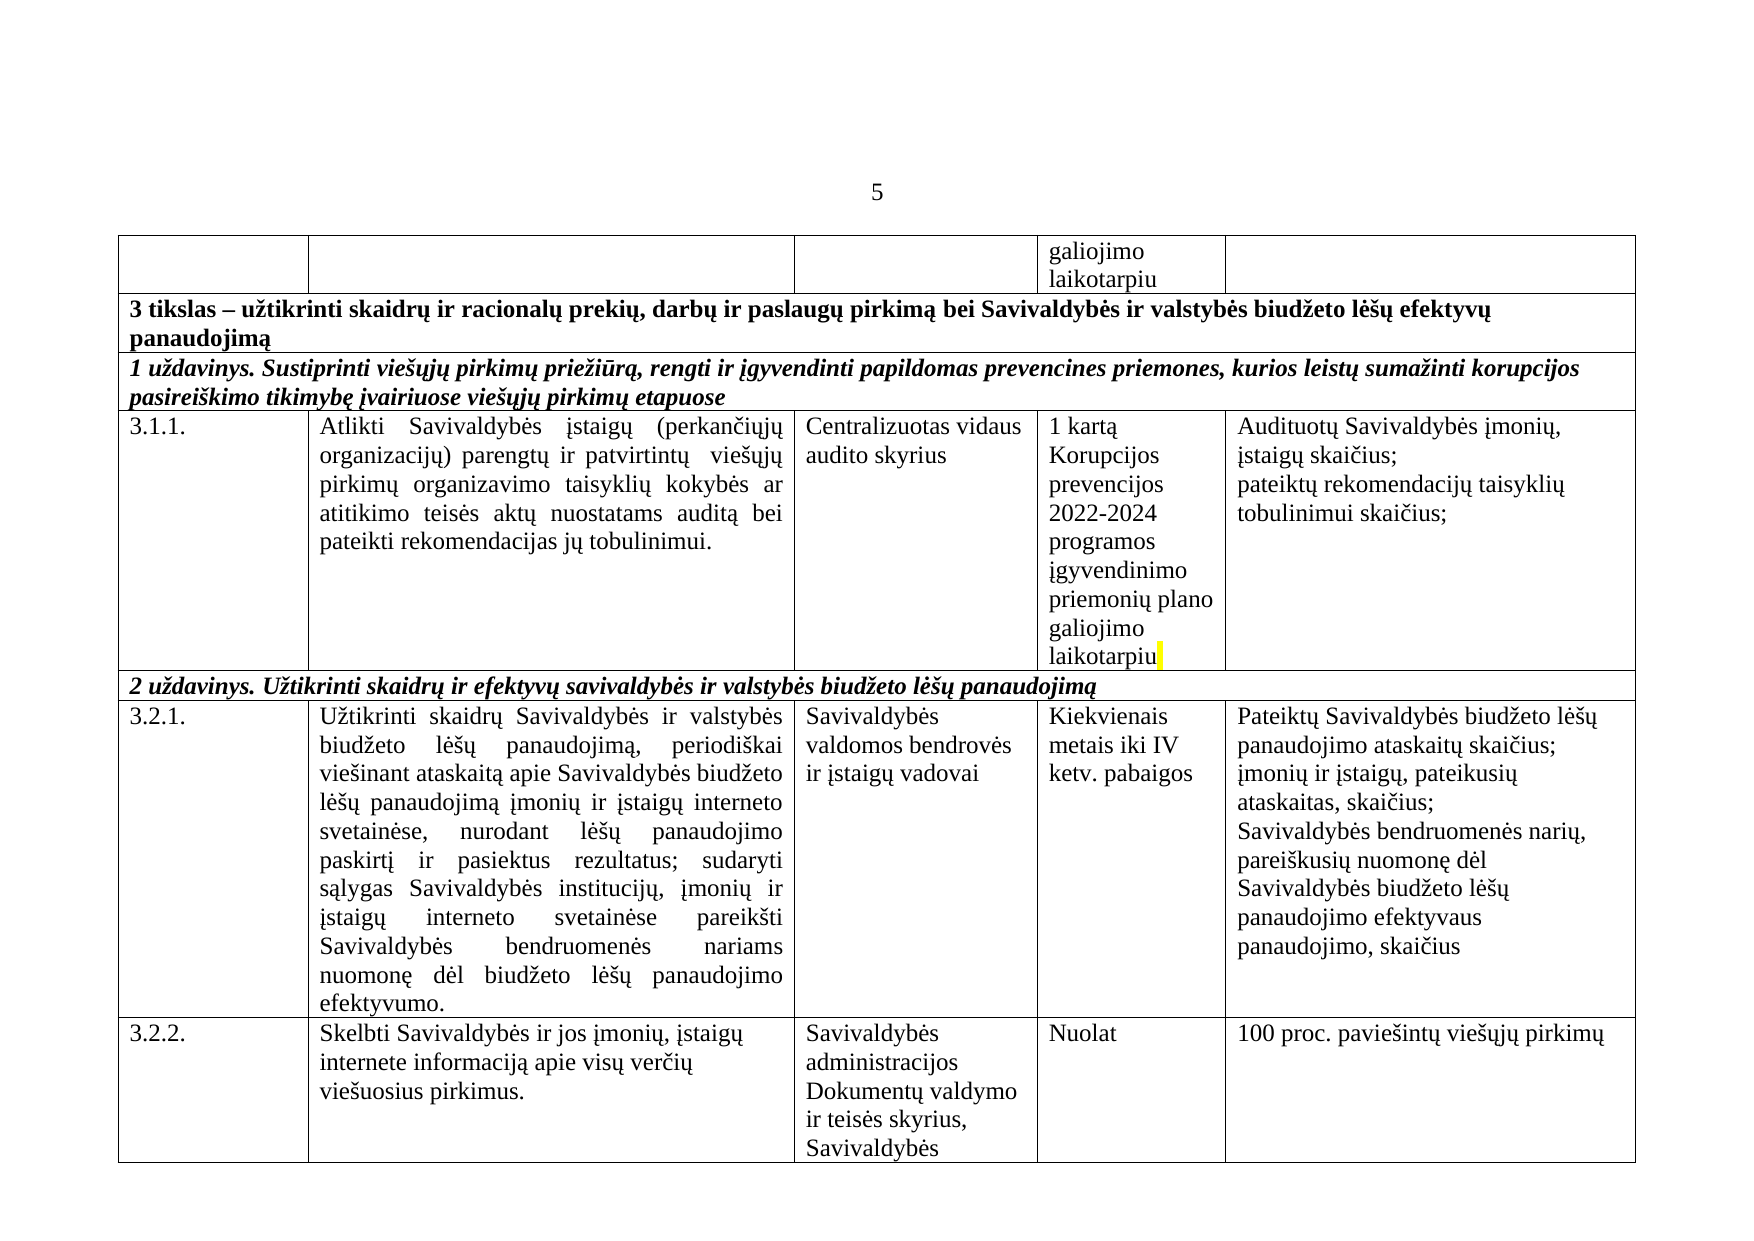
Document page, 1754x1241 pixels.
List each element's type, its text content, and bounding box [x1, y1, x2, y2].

table_cell Savivaldybės administracijos Dokumentų valdymo ir teisės skyrius, Savivaldybės [795, 1018, 1037, 1162]
table_cell 3.1.1. [119, 411, 308, 670]
table_cell Savivaldybės valdomos bendrovės ir įstaigų vadovai [795, 701, 1037, 1017]
table_cell Pateiktų Savivaldybės biudžeto lėšų panaudojimo ataskaitų skaičius; įmonių ir įstaigų, pateikusių ataskaitas, skaičius; Savivaldybės bendruomenės narių, pareiškusių nuomonę dėl Savivaldybės biudžeto lėšų panaudojimo efektyvaus panaudojimo, skaičius [1226, 701, 1635, 1017]
table_cell 1 kartą Korupcijos prevencijos 2022-2024 programos įgyvendinimo priemonių plano galiojimo laikotarpiu [1038, 411, 1225, 670]
table_cell Užtikrinti skaidrų Savivaldybės ir valstybės biudžeto lėšų panaudojimą, periodiškai viešinant ataskaitą apie Savivaldybės biudžeto lėšų panaudojimą įmonių ir įstaigų interneto svetainėse, nurodant lėšų panaudojimo paskirtį ir pasiektus rezultatus; sudaryti sąlygas Savivaldybės institucijų, įmonių ir įstaigų interneto svetainėse pareikšti Savivaldybės bendruomenės nariams nuomonę dėl biudžeto lėšų panaudojimo efektyvumo. [309, 701, 794, 1017]
table_cell Centralizuotas vidaus audito skyrius [795, 411, 1037, 670]
table_cell Atlikti Savivaldybės įstaigų (perkančiųjų organizacijų) parengtų ir patvirtintų viešųjų pirkimų organizavimo taisyklių kokybės ar atitikimo teisės aktų nuostatams auditą bei pateikti rekomendacijas jų tobulinimui. [309, 411, 794, 670]
table_cell 3 tikslas – užtikrinti skaidrų ir racionalų prekių, darbų ir paslaugų pirkimą bei Savivaldybės ir valstybės biudžeto lėšų efektyvų panaudojimą [119, 294, 1635, 352]
table_cell Kiekvienais metais iki IV ketv. pabaigos [1038, 701, 1225, 1017]
table_cell 1 uždavinys. Sustiprinti viešųjų pirkimų priežiūrą, rengti ir įgyvendinti papildomas prevencines priemones, kurios leistų sumažinti korupcijos pasireiškimo tikimybę įvairiuose viešųjų pirkimų etapuose [119, 353, 1635, 410]
table_cell 2 uždavinys. Užtikrinti skaidrų ir efektyvų savivaldybės ir valstybės biudžeto lėšų panaudojimą [119, 671, 1635, 700]
table_cell galiojimo laikotarpiu [1038, 236, 1225, 293]
table_cell [309, 236, 794, 293]
table_cell [119, 236, 308, 293]
table_cell 100 proc. paviešintų viešųjų pirkimų [1226, 1018, 1635, 1162]
table_cell [795, 236, 1037, 293]
table_cell 3.2.1. [119, 701, 308, 1017]
table_cell Skelbti Savivaldybės ir jos įmonių, įstaigų internete informaciją apie visų verčių viešuosius pirkimus. [309, 1018, 794, 1162]
table_cell [1226, 236, 1635, 293]
table_cell Audituotų Savivaldybės įmonių, įstaigų skaičius; pateiktų rekomendacijų taisyklių tobulinimui skaičius; [1226, 411, 1635, 670]
table_cell Nuolat [1038, 1018, 1225, 1162]
table_cell 3.2.2. [119, 1018, 308, 1162]
